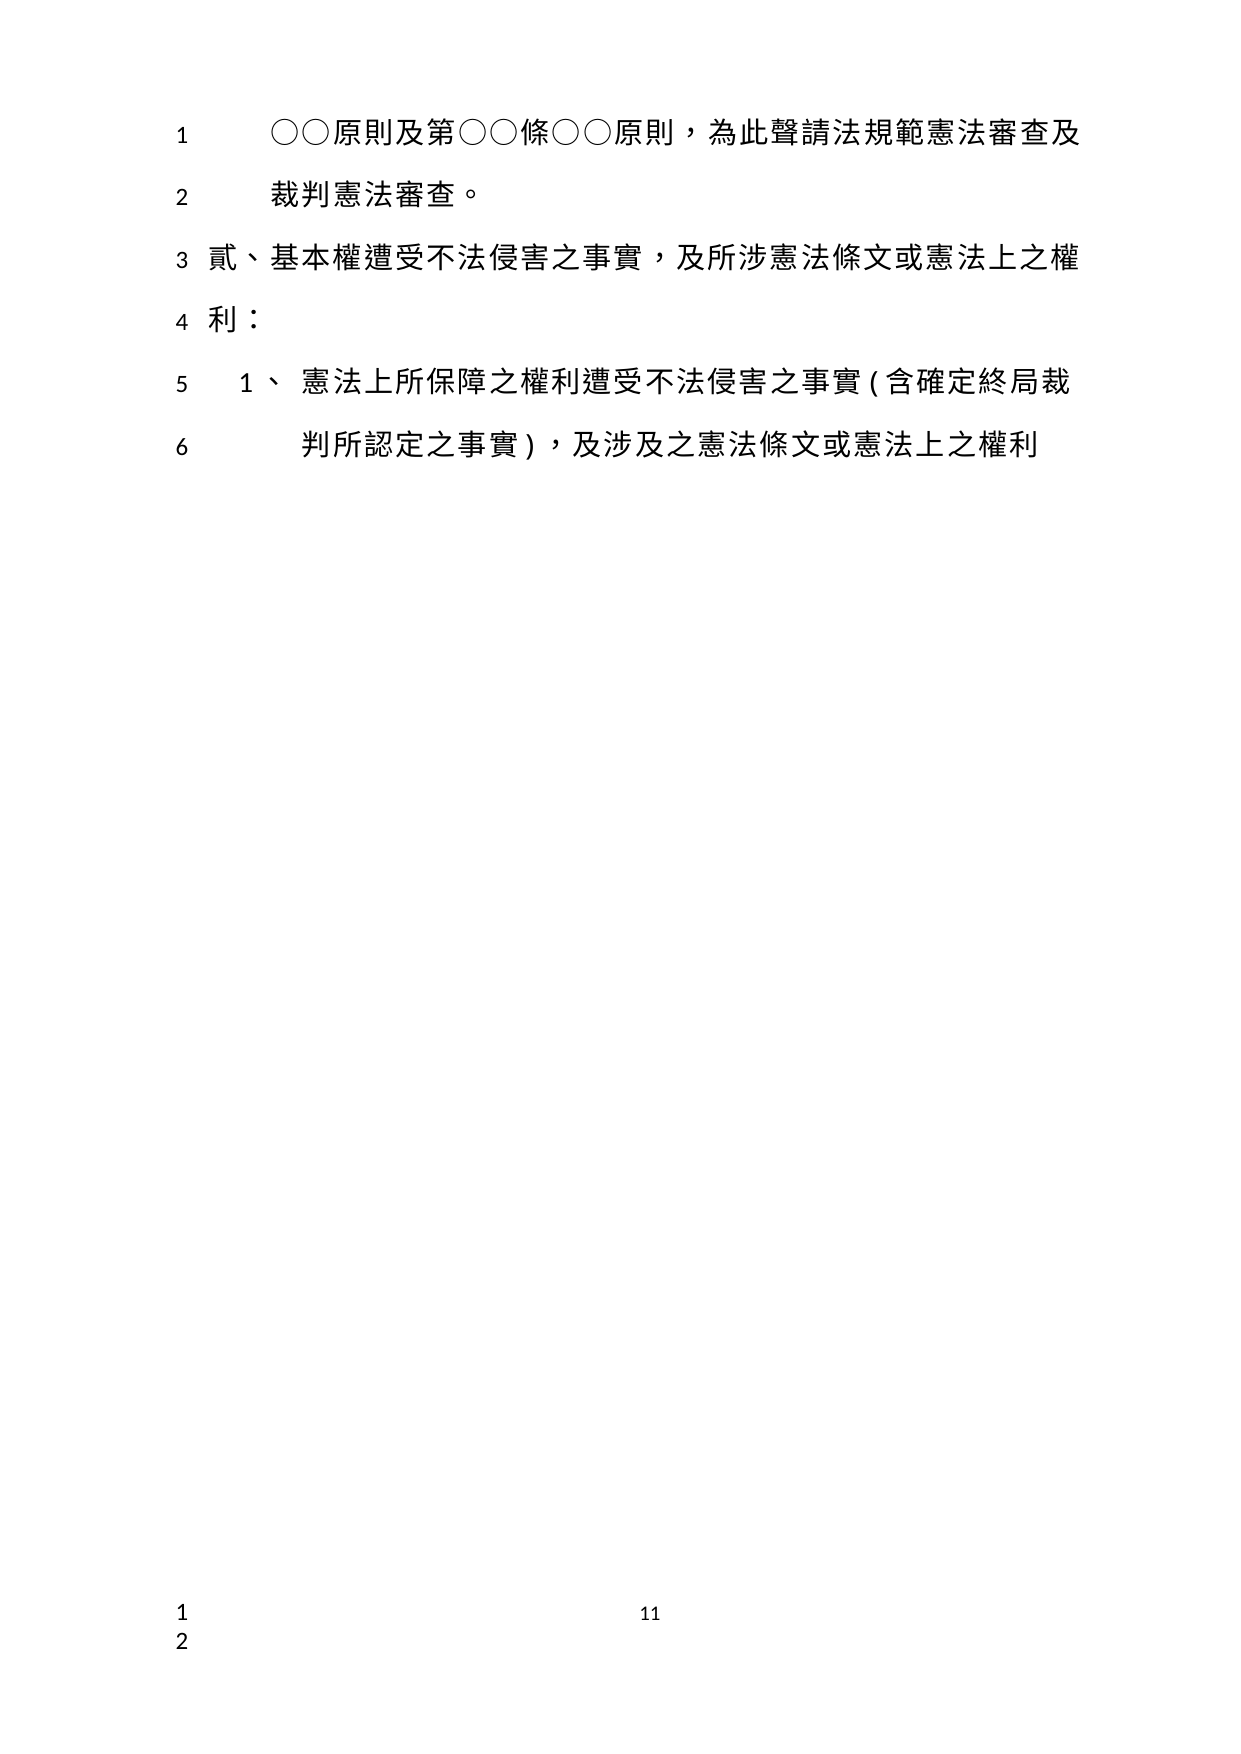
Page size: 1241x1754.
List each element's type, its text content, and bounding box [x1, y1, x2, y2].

list 憲法上所保障之權利遭受不法侵害之事實(含確定終局裁判所認定之事實)，及涉及之憲法條文或憲法上之權利 [236, 339, 1092, 464]
text 貳、基本權遭受不法侵害之事實，及所涉憲法條文或憲法上之權利： [207, 214, 1092, 339]
text ○○原則及第○○條○○原則，為此聲請法規範憲法審查及裁判憲法審查。 [207, 89, 1092, 214]
